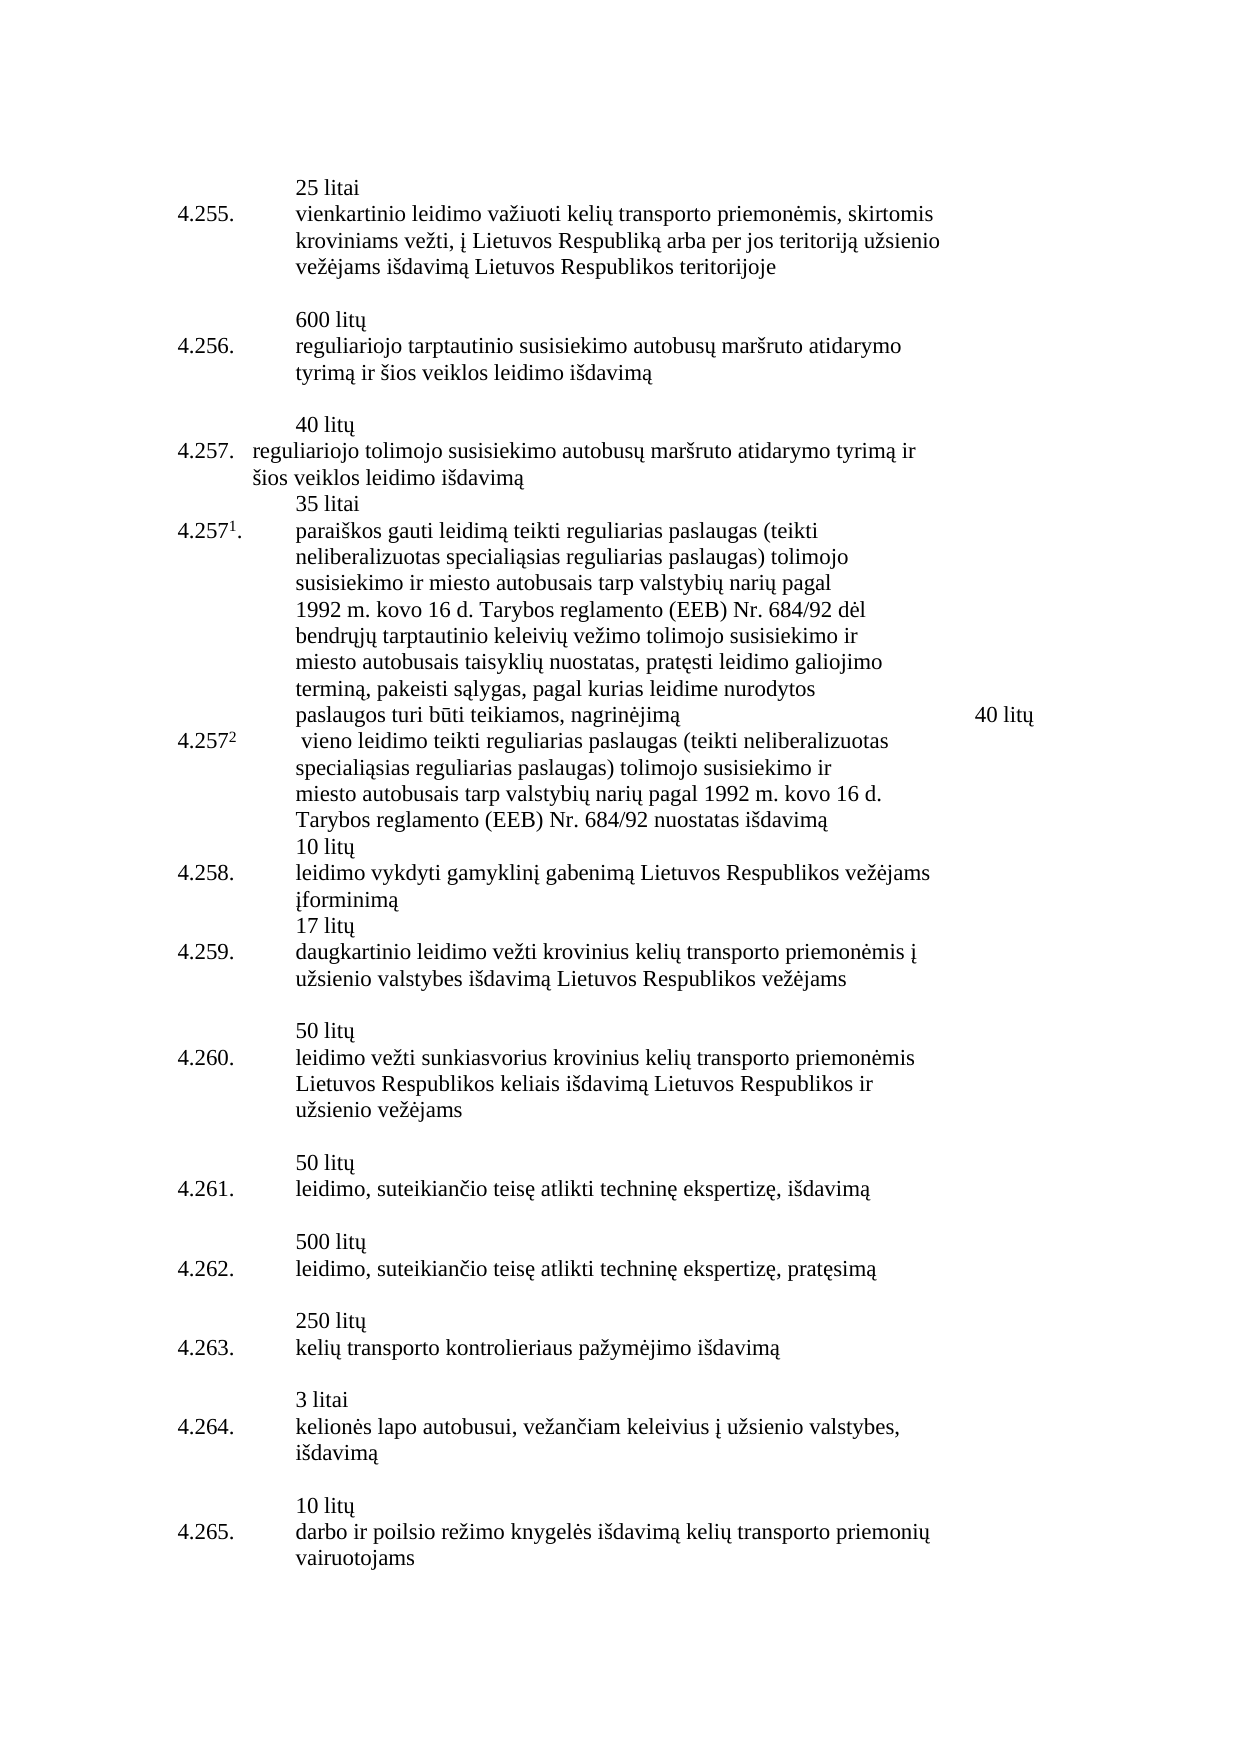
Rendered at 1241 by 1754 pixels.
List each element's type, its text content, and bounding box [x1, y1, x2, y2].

text 4.262. leidimo, suteikiančio teisę atlikti techninę ekspertizę, pratęsimą 250 litų [177, 1254, 945, 1334]
text 4.260. leidimo vežti sunkiasvorius krovinius kelių transporto priemonėmis Lietuvos Respublikos keliais išdavimą Lietuvos Respublikos ir užsienio vežėjams 50 litų [177, 1044, 945, 1176]
text 4.264. kelionės lapo autobusui, vežančiam keleivius į užsienio valstybes, išdavimą 10 litų [177, 1413, 945, 1518]
text 4.256. reguliariojo tarptautinio susisiekimo autobusų maršruto atidarymo tyrimą ir šios veiklos leidimo išdavimą 40 litų [177, 332, 945, 438]
text specialiąsias reguliarias paslaugas) tolimojo susisiekimo ir [177, 754, 1122, 780]
text 4.257. reguliariojo tolimojo susisiekimo autobusų maršruto atidarymo tyrimą ir šios veiklos leidimo išdavimą 35 litai [177, 438, 945, 517]
text Tarybos reglamento (EEB) Nr. 684/92 nuostatas išdavimą 10 litų [177, 807, 945, 859]
text miesto autobusais taisyklių nuostatas, pratęsti leidimo galiojimo [177, 648, 1122, 675]
text neliberalizuotas specialiąsias reguliarias paslaugas) tolimojo [177, 543, 1122, 569]
text paslaugos turi būti teikiamos, nagrinėjimą 40 litų [177, 701, 1122, 727]
text bendrųjų tarptautinio keleivių vežimo tolimojo susisiekimo ir [177, 622, 1122, 648]
text 25 litai [177, 148, 945, 200]
text miesto autobusais tarp valstybių narių pagal 1992 m. kovo 16 d. [177, 780, 1122, 807]
text 4.261. leidimo, suteikiančio teisę atlikti techninę ekspertizę, išdavimą 500 litų [177, 1176, 945, 1254]
text terminą, pakeisti sąlygas, pagal kurias leidime nurodytos [177, 675, 1122, 701]
text 4.259. daugkartinio leidimo vežti krovinius kelių transporto priemonėmis į užsienio valstybes išdavimą Lietuvos Respublikos vežėjams 50 litų [177, 938, 945, 1044]
text įforminimą 17 litų [177, 886, 945, 938]
text 4.2572 vieno leidimo teikti reguliarias paslaugas (teikti neliberalizuotas [177, 727, 1122, 754]
text 1992 m. kovo 16 d. Tarybos reglamento (EEB) Nr. 684/92 dėl [177, 596, 1122, 622]
text 4.265. darbo ir poilsio režimo knygelės išdavimą kelių transporto priemonių vairuotojams [177, 1518, 945, 1571]
text 4.2571. paraiškos gauti leidimą teikti reguliarias paslaugas (teikti [177, 517, 1122, 543]
text 4.263. kelių transporto kontrolieriaus pažymėjimo išdavimą 3 litai [177, 1334, 945, 1413]
text susisiekimo ir miesto autobusais tarp valstybių narių pagal [177, 569, 1122, 596]
text 4.255. vienkartinio leidimo važiuoti kelių transporto priemonėmis, skirtomis kroviniams vežti, į Lietuvos Respubliką arba per jos teritoriją užsienio vežėjams išdavimą Lietuvos Respublikos teritorijoje 600 litų [177, 200, 945, 332]
text 4.258. leidimo vykdyti gamyklinį gabenimą Lietuvos Respublikos vežėjams [177, 859, 945, 886]
